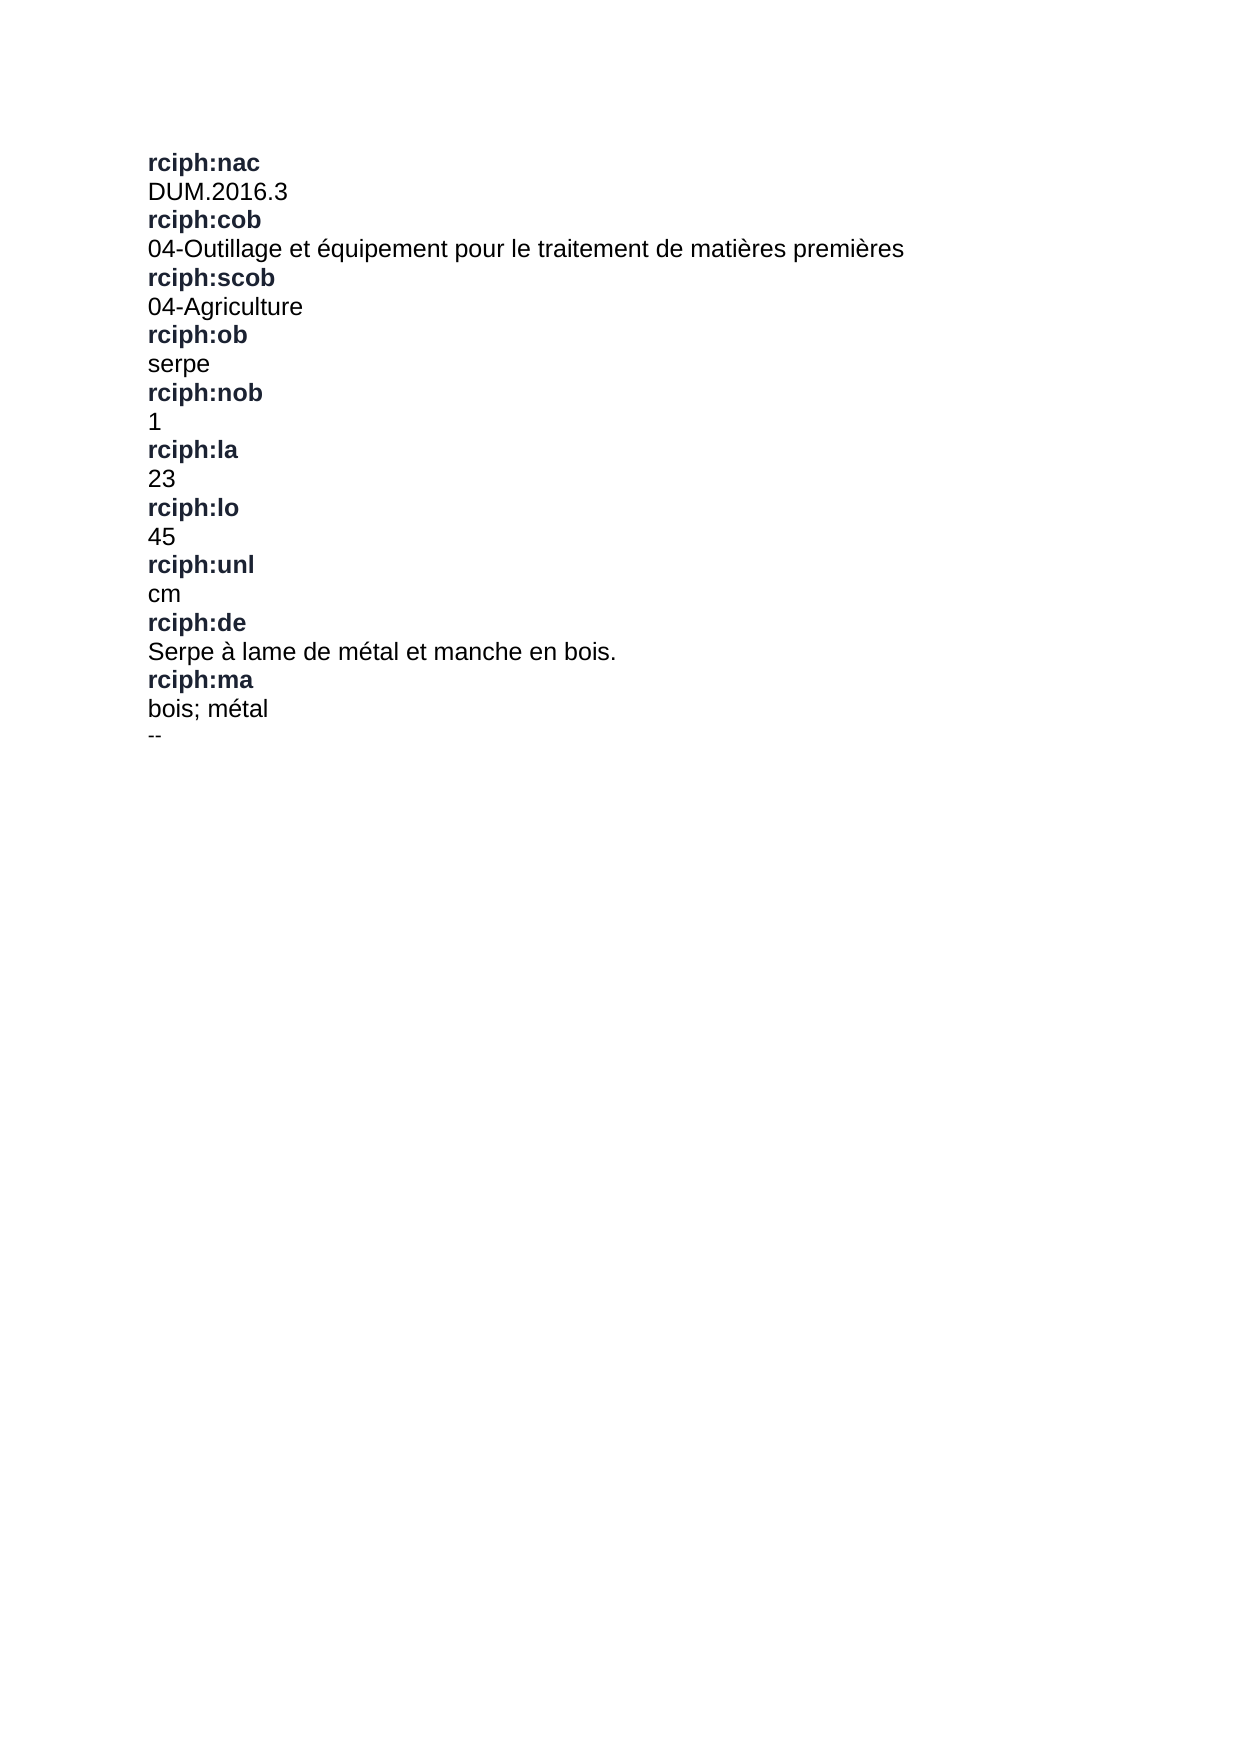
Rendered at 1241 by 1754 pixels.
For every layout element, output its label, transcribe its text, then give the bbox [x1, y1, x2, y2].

text rciph:lo [148, 493, 1092, 521]
text rciph:scob [148, 263, 1092, 291]
text serpe [148, 349, 1092, 378]
text 23 [148, 464, 1092, 493]
text bois; métal [148, 694, 1092, 723]
text rciph:nob [148, 378, 1092, 406]
text rciph:ob [148, 320, 1092, 349]
text 45 [148, 521, 1092, 550]
text rciph:ma [148, 665, 1092, 694]
text 04-Agriculture [148, 291, 1092, 320]
text rciph:unl [148, 550, 1092, 579]
text -- [148, 723, 1092, 747]
text Serpe à lame de métal et manche en bois. [148, 636, 1092, 665]
text 1 [148, 406, 1092, 435]
text rciph:de [148, 608, 1092, 636]
text 04-Outillage et équipement pour le traitement de matières premières [148, 234, 1092, 263]
text rciph:nac [148, 148, 1092, 176]
text rciph:cob [148, 205, 1092, 234]
text cm [148, 579, 1092, 608]
text rciph:la [148, 435, 1092, 464]
text DUM.2016.3 [148, 176, 1092, 205]
